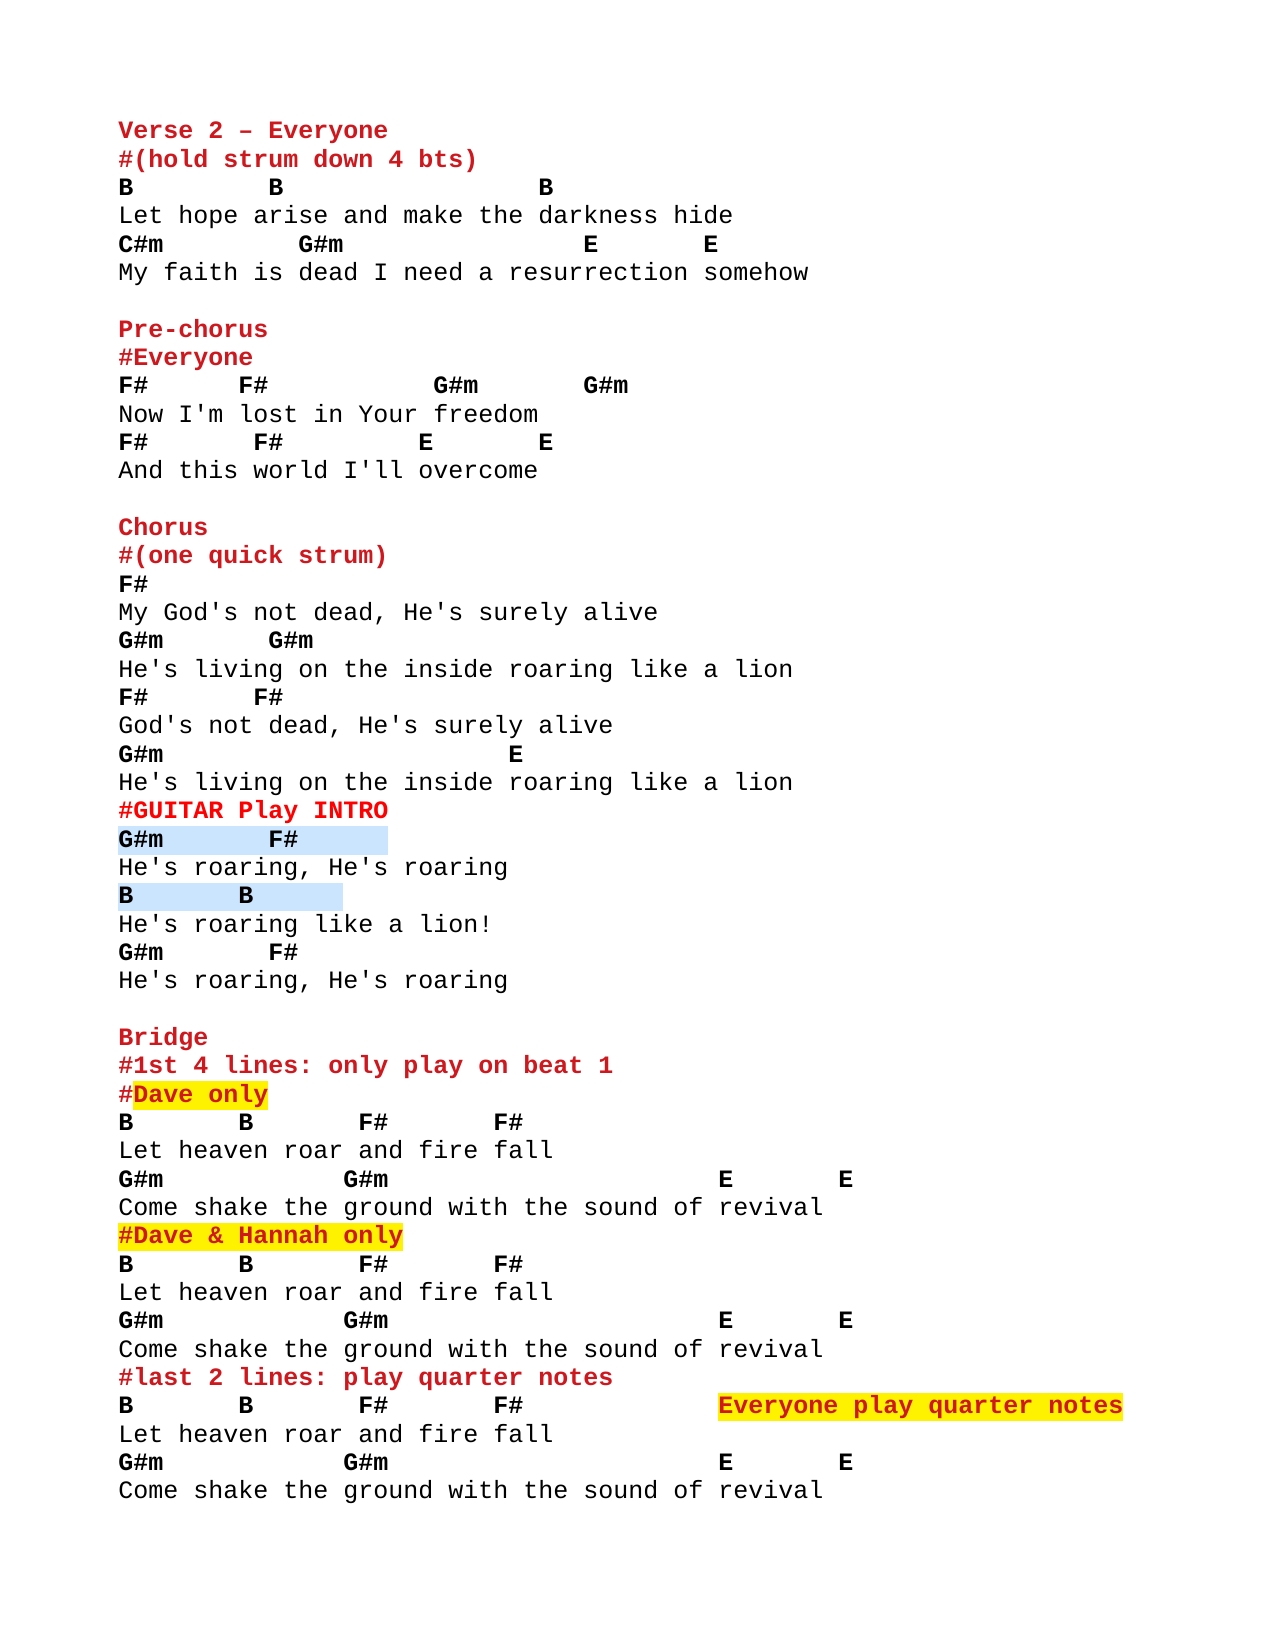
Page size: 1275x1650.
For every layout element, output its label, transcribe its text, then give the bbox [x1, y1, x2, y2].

text Pre-chorus [118, 316, 1157, 345]
text B B F# F# [118, 1251, 1157, 1280]
text #last 2 lines: play quarter notes [118, 1365, 1157, 1393]
text And this world I'll overcome [118, 458, 1157, 486]
text G#m F# [118, 826, 1157, 855]
text He's roaring, He's roaring [118, 855, 1157, 883]
text #Dave only [118, 1081, 1157, 1110]
text B B F# F# Everyone play quarter notes [118, 1393, 1157, 1421]
text He's living on the inside roaring like a lion [118, 656, 1157, 685]
text G#m G#m E E [118, 1308, 1157, 1336]
text #(hold strum down 4 bts) [118, 146, 1157, 175]
text Let heaven roar and fire fall [118, 1280, 1157, 1308]
text Come shake the ground with the sound of revival [118, 1336, 1157, 1365]
text He's living on the inside roaring like a lion [118, 770, 1157, 798]
text #1st 4 lines: only play on beat 1 [118, 1053, 1157, 1081]
text #Dave & Hannah only [118, 1223, 1157, 1251]
text Chorus [118, 515, 1157, 543]
text Let heaven roar and fire fall [118, 1138, 1157, 1166]
text #Everyone [118, 345, 1157, 373]
text #(one quick strum) [118, 543, 1157, 571]
text G#m F# [118, 940, 1157, 968]
text F# F# E E [118, 430, 1157, 458]
text C#m G#m E E [118, 231, 1157, 260]
text Verse 2 – Everyone [118, 118, 1157, 146]
text Let heaven roar and fire fall [118, 1421, 1157, 1450]
text He's roaring like a lion! [118, 911, 1157, 940]
text #GUITAR Play INTRO [118, 798, 1157, 826]
text F# [118, 571, 1157, 600]
text Come shake the ground with the sound of revival [118, 1195, 1157, 1223]
text B B [118, 883, 1157, 911]
text F# F# [118, 685, 1157, 713]
text G#m G#m [118, 628, 1157, 656]
text My faith is dead I need a resurrection somehow [118, 260, 1157, 288]
text G#m G#m E E [118, 1450, 1157, 1478]
text F# F# G#m G#m [118, 373, 1157, 401]
text Bridge [118, 1025, 1157, 1053]
text God's not dead, He's surely alive [118, 713, 1157, 741]
text He's roaring, He's roaring [118, 968, 1157, 996]
text G#m E [118, 741, 1157, 770]
text My God's not dead, He's surely alive [118, 600, 1157, 628]
text Now I'm lost in Your freedom [118, 401, 1157, 430]
text B B B [118, 175, 1157, 203]
text G#m G#m E E [118, 1166, 1157, 1195]
text B B F# F# [118, 1110, 1157, 1138]
text Let hope arise and make the darkness hide [118, 203, 1157, 231]
text Come shake the ground with the sound of revival [118, 1478, 1157, 1506]
